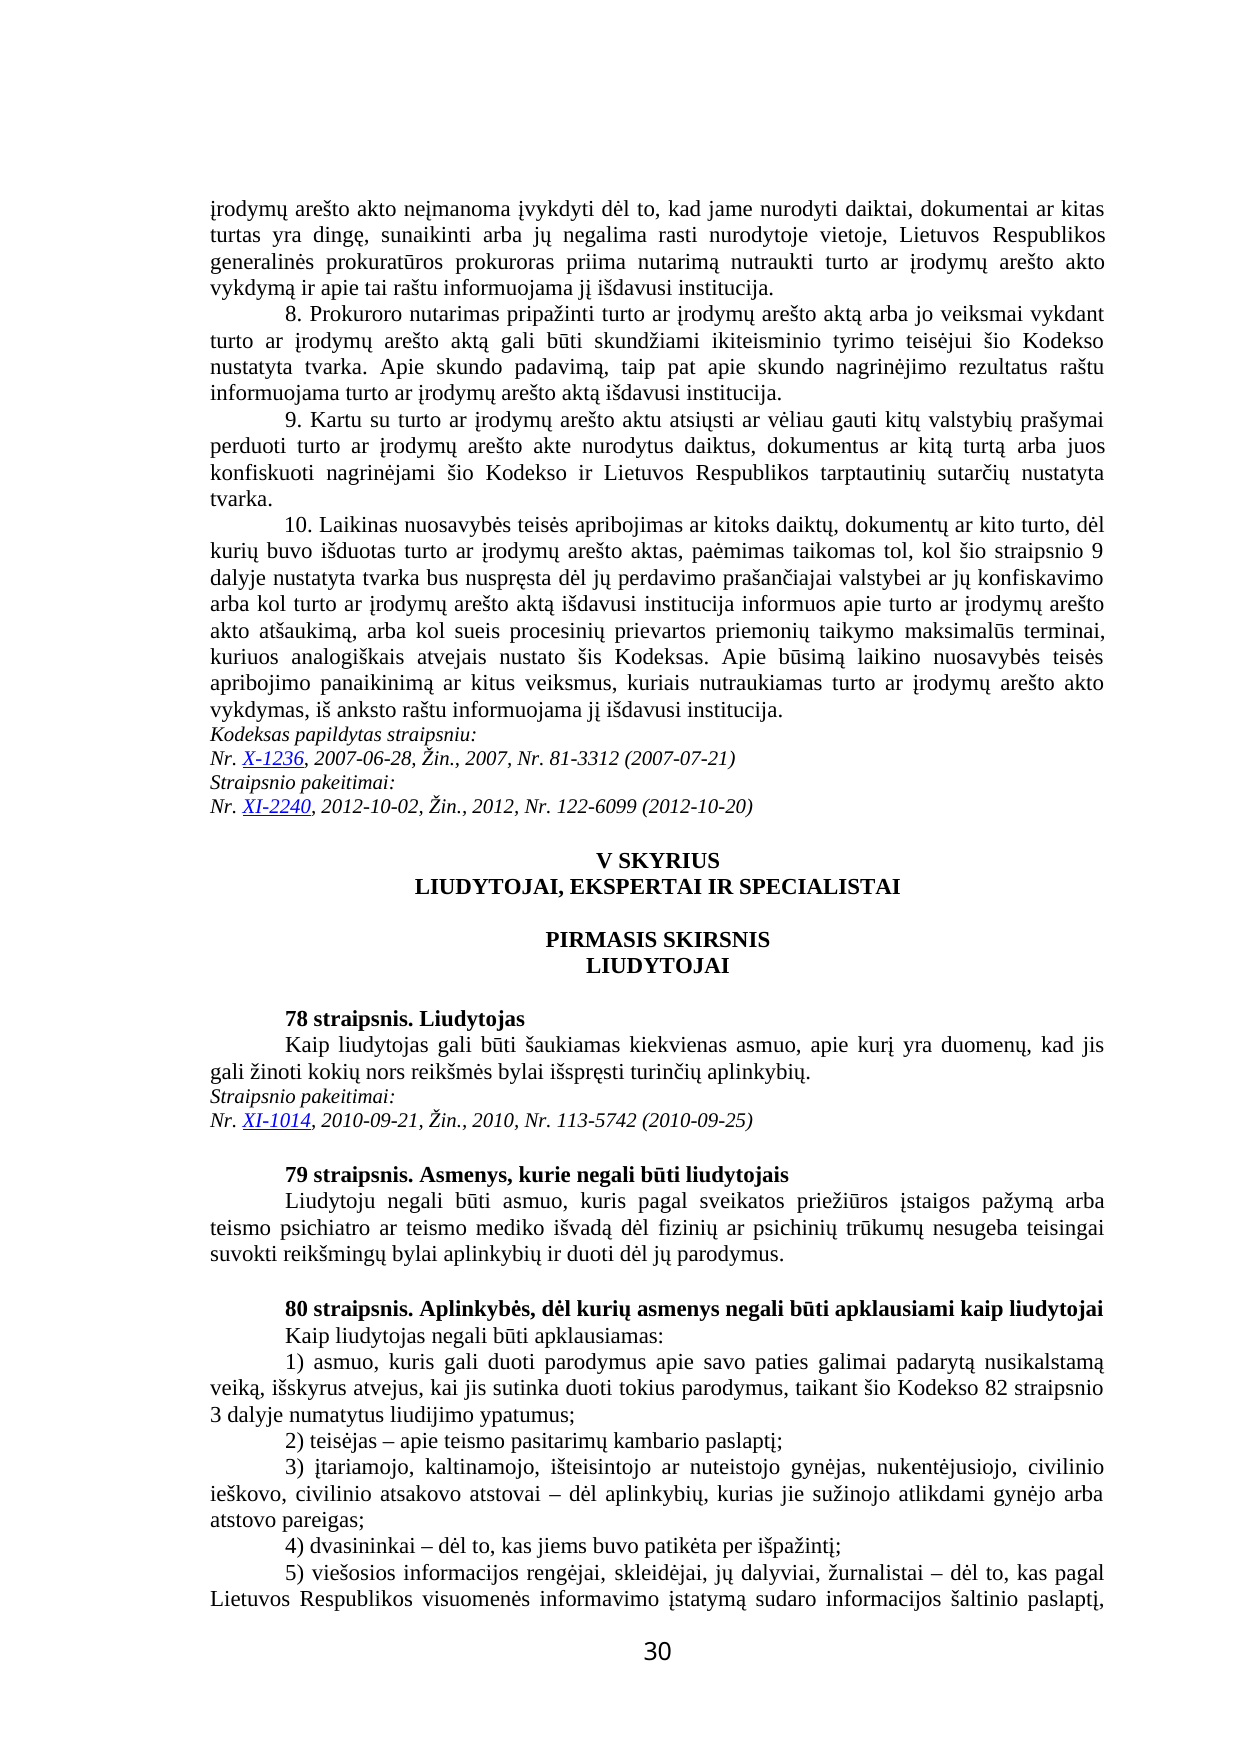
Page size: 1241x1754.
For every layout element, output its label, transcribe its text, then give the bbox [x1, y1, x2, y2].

text Nr. XI-1014, 2010-09-21, Žin., 2010, Nr. 113-5742 (2010-09-25) [210, 1108, 1106, 1132]
text Straipsnio pakeitimai: [210, 1084, 1106, 1108]
text Kodeksas papildytas straipsniu: [210, 722, 1106, 746]
text 8. Prokuroro nutarimas pripažinti turto ar įrodymų arešto aktą arba jo veiksmai vykdant turto ar įrodymų arešto aktą gali būti skundžiami ikiteisminio tyrimo teisėjui šio Kodekso nustatyta tvarka. Apie skundo padavimą, taip pat apie skundo nagrinėjimo rezultatus raštu informuojama turto ar įrodymų arešto aktą išdavusi institucija. [210, 300, 1106, 406]
text 9. Kartu su turto ar įrodymų arešto aktu atsiųsti ar vėliau gauti kitų valstybių prašymai perduoti turto ar įrodymų arešto akte nurodytus daiktus, dokumentus ar kitą turtą arba juos konfiskuoti nagrinėjami šio Kodekso ir Lietuvos Respublikos tarptautinių sutarčių nustatyta tvarka. [210, 406, 1106, 511]
text Liudytoju negali būti asmuo, kuris pagal sveikatos priežiūros įstaigos pažymą arba teismo psichiatro ar teismo mediko išvadą dėl fizinių ar psichinių trūkumų nesugeba teisingai suvokti reikšmingų bylai aplinkybių ir duoti dėl jų parodymus. [210, 1187, 1106, 1267]
text Straipsnio pakeitimai: [210, 770, 1106, 794]
text PIRMASIS SKIRSNIS [210, 926, 1106, 952]
text 1) asmuo, kuris gali duoti parodymus apie savo paties galimai padarytą nusikalstamą veiką, išskyrus atvejus, kai jis sutinka duoti tokius parodymus, taikant šio Kodekso 82 straipsnio 3 dalyje numatytus liudijimo ypatumus; [210, 1348, 1106, 1427]
text 10. Laikinas nuosavybės teisės apribojimas ar kitoks daiktų, dokumentų ar kito turto, dėl kurių buvo išduotas turto ar įrodymų arešto aktas, paėmimas taikomas tol, kol šio straipsnio 9 dalyje nustatyta tvarka bus nuspręsta dėl jų perdavimo prašančiajai valstybei ar jų konfiskavimo arba kol turto ar įrodymų arešto aktą išdavusi institucija informuos apie turto ar įrodymų arešto akto atšaukimą, arba kol sueis procesinių prievartos priemonių taikymo maksimalūs terminai, kuriuos analogiškais atvejais nustato šis Kodeksas. Apie būsimą laikino nuosavybės teisės apribojimo panaikinimą ar kitus veiksmus, kuriais nutraukiamas turto ar įrodymų arešto akto vykdymas, iš anksto raštu informuojama jį išdavusi institucija. [210, 511, 1106, 722]
text 79 straipsnis. Asmenys, kurie negali būti liudytojais [210, 1161, 1106, 1187]
text įrodymų arešto akto neįmanoma įvykdyti dėl to, kad jame nurodyti daiktai, dokumentai ar kitas turtas yra dingę, sunaikinti arba jų negalima rasti nurodytoje vietoje, Lietuvos Respublikos generalinės prokuratūros prokuroras priima nutarimą nutraukti turto ar įrodymų arešto akto vykdymą ir apie tai raštu informuojama jį išdavusi institucija. [210, 195, 1106, 300]
text Nr. X-1236, 2007-06-28, Žin., 2007, Nr. 81-3312 (2007-07-21) [210, 746, 1106, 770]
text Liudytojai [210, 952, 1106, 979]
text 3) įtariamojo, kaltinamojo, išteisintojo ar nuteistojo gynėjas, nukentėjusiojo, civilinio ieškovo, civilinio atsakovo atstovai – dėl aplinkybių, kurias jie sužinojo atlikdami gynėjo arba atstovo pareigas; [210, 1453, 1106, 1532]
text Liudytojai, ekspertai IR SPECIALISTAI [210, 873, 1106, 900]
text 5) viešosios informacijos rengėjai, skleidėjai, jų dalyviai, žurnalistai – dėl to, kas pagal Lietuvos Respublikos visuomenės informavimo įstatymą sudaro informacijos šaltinio paslaptį, [210, 1559, 1106, 1612]
text Nr. XI-2240, 2012-10-02, Žin., 2012, Nr. 122-6099 (2012-10-20) [210, 794, 1106, 818]
subtitle V skyrius [210, 847, 1106, 873]
text Kaip liudytojas gali būti šaukiamas kiekvienas asmuo, apie kurį yra duomenų, kad jis gali žinoti kokių nors reikšmės bylai išspręsti turinčių aplinkybių. [210, 1032, 1106, 1084]
text 4) dvasininkai – dėl to, kas jiems buvo patikėta per išpažintį; [210, 1532, 1106, 1559]
text 80 straipsnis. Aplinkybės, dėl kurių asmenys negali būti apklausiami kaip liudytojai [285, 1295, 1106, 1322]
text Kaip liudytojas negali būti apklausiamas: [210, 1322, 1106, 1348]
text 2) teisėjas – apie teismo pasitarimų kambario paslaptį; [210, 1427, 1106, 1453]
text 78 straipsnis. Liudytojas [210, 1005, 1106, 1032]
